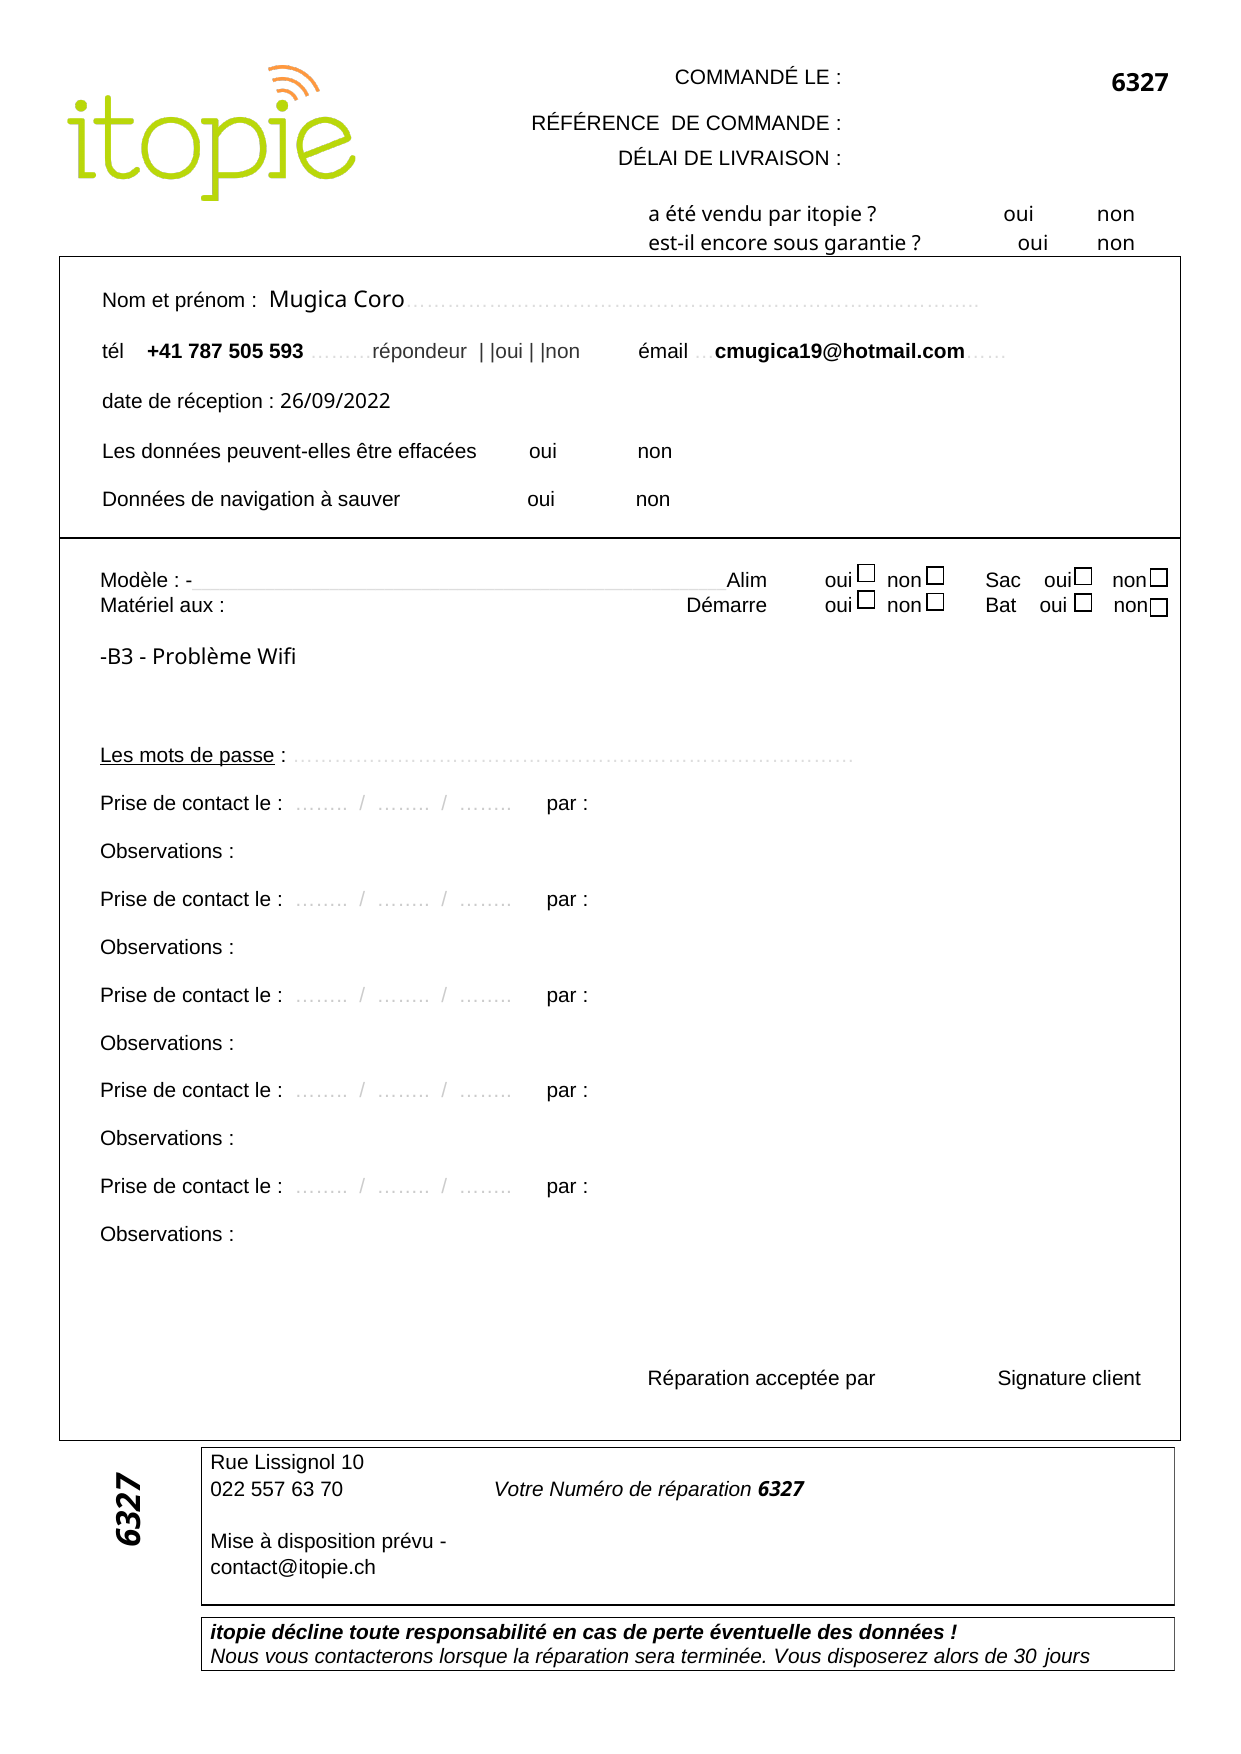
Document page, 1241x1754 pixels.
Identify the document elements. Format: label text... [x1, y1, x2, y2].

text Observations : [60, 931, 1180, 958]
table_header 6327 [847, 59, 1180, 104]
text Observations : [60, 836, 1180, 863]
table_cell RÉFÉRENCE DE COMMANDE : [490, 105, 847, 140]
text Observations : [60, 1027, 1180, 1054]
text Prise de contact le : …….. / …….. / …….. par : [60, 788, 1180, 815]
text Prise de contact le : …….. / …….. / …….. par : [60, 979, 1180, 1006]
text Prise de contact le : …….. / …….. / …….. par : [60, 1075, 1180, 1102]
text Observations : [60, 1123, 1180, 1150]
text Observations : [60, 1219, 1180, 1246]
table_cell DÉLAI DE LIVRAISON : [490, 140, 847, 175]
table_cell [847, 105, 1180, 140]
text Nom et prénom : Mugica Coro……………………………………………………………………….. [60, 280, 1180, 314]
text Modèle : - Alim oui non Sac oui non [879, 562, 925, 590]
text -B3 - Problème Wifi [60, 638, 1180, 671]
text a été vendu par itopie ? oui non [59, 199, 1181, 228]
text est-il encore sous garantie ? oui non [59, 228, 1181, 256]
text Prise de contact le : …….. / …….. / …….. par : [60, 883, 1180, 911]
text Matériel aux : Démarre oui non Bat oui non [60, 590, 1180, 617]
text Les mots de passe : ……………………………………………………………………… [60, 740, 1180, 767]
table_cell itopie décline toute responsabilité en cas de perte éventuelle des données ! Nous vous contacterons lorsque la réparation sera terminée. Vous disposerez alors de 30 jours [195, 1611, 1180, 1677]
text Prise de contact le : …….. / …….. / …….. par : [60, 1171, 1180, 1198]
text Modèle : - Alim oui non Sac oui non [60, 562, 856, 590]
text tél +41 787 505 593 ………répondeur | |oui | |non émail …cmugica19@hotmail.com…… [60, 335, 1180, 362]
table_header Rue Lissignol 10 022 557 63 70 Votre Numéro de réparation 6327 Mise à disposition prévu - contact@itopie.ch [195, 1441, 1180, 1611]
table_cell [847, 140, 1180, 175]
text Données de navigation à sauver oui non [60, 484, 1180, 511]
table_header 6327 [59, 1441, 195, 1677]
picture [67, 65, 356, 201]
text Réparation acceptée par Signature client [60, 1363, 1180, 1390]
text Les données peuvent-elles être effacées oui non [60, 436, 1180, 463]
text date de réception : 26/09/2022 [60, 383, 1180, 415]
table_header COMMANDÉ LE : [490, 59, 847, 104]
text Modèle : - Alim oui non Sac oui non [948, 562, 1180, 590]
